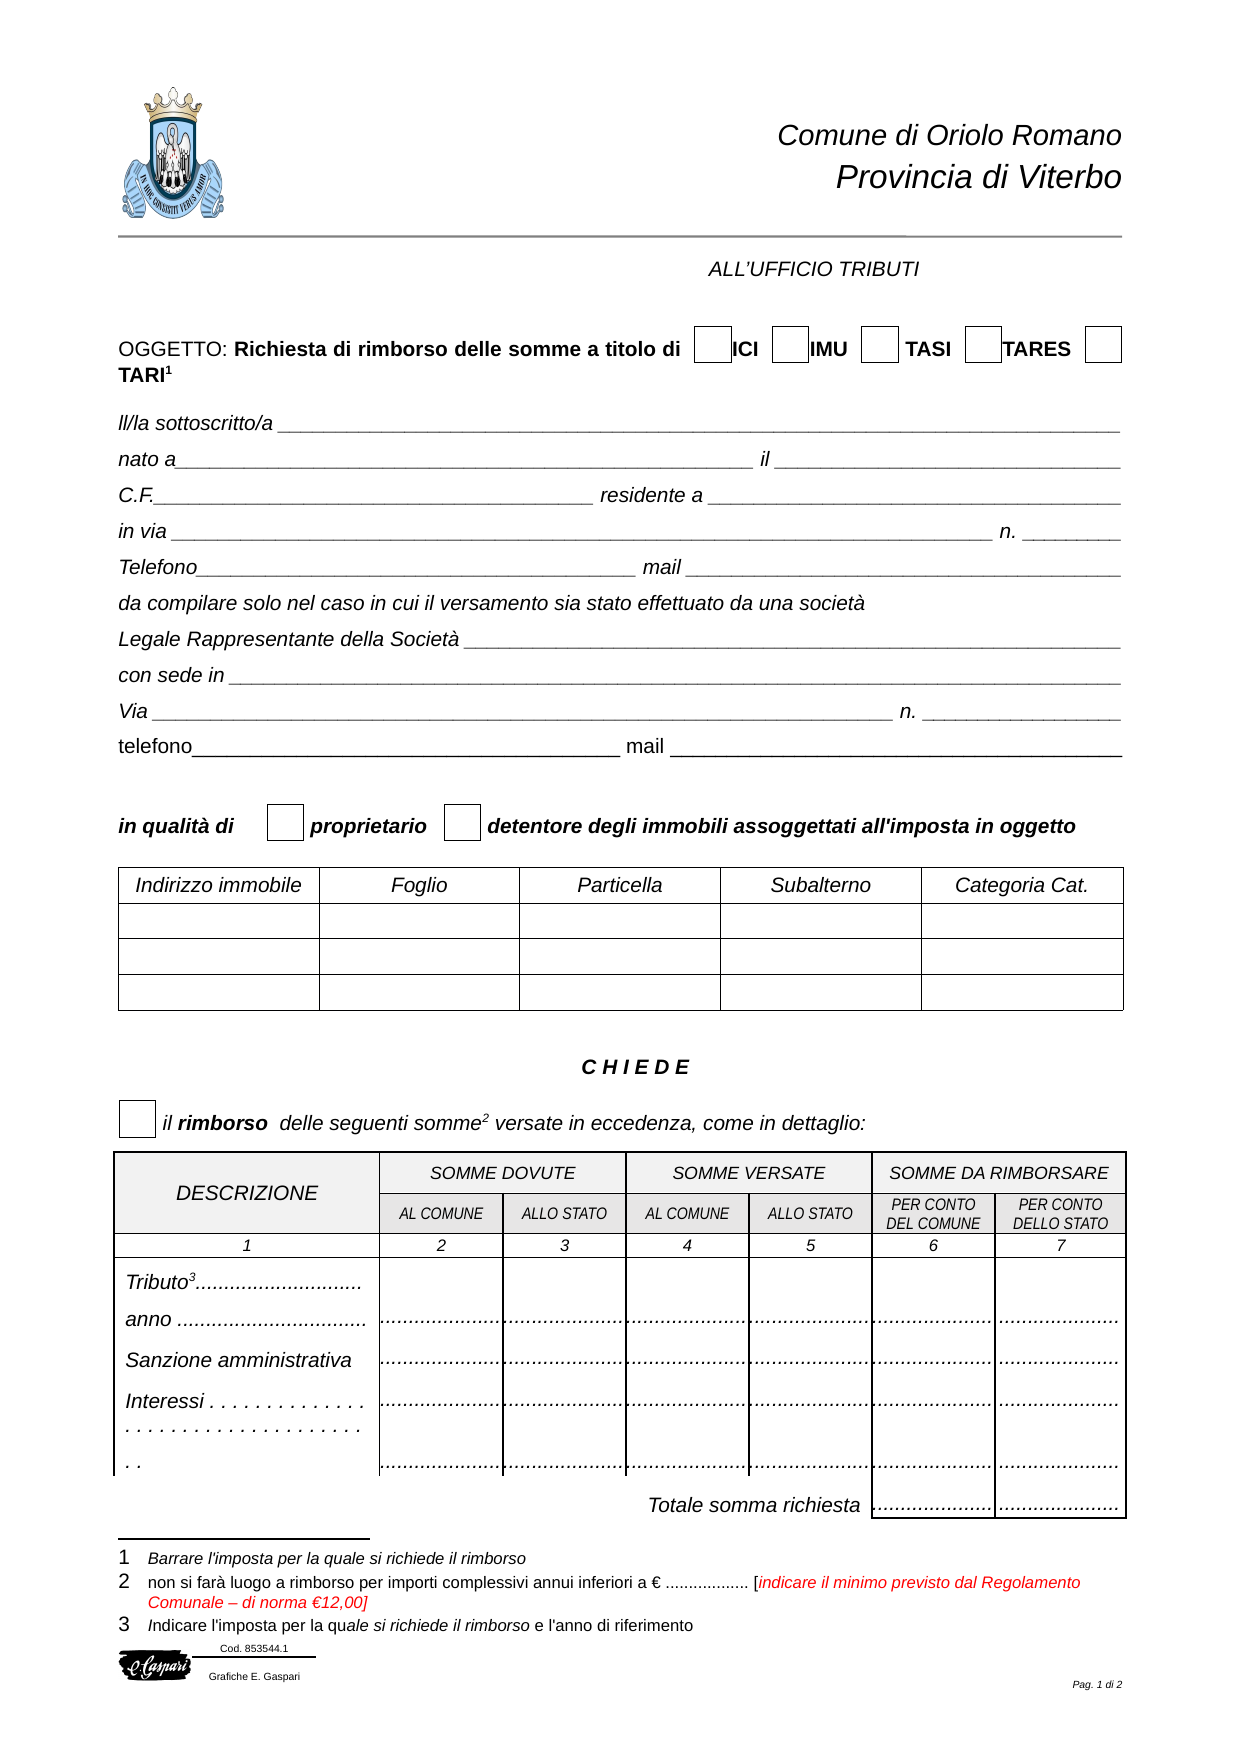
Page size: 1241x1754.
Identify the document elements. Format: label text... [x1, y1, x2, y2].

table_cell ALLO STATO [504, 1194, 625, 1233]
table_cell 7 [996, 1234, 1125, 1257]
table_cell [721, 975, 921, 1009]
table_cell [320, 904, 519, 938]
table_cell PER CONTO DEL COMUNE [873, 1194, 994, 1233]
picture [122, 87, 224, 219]
text il rimborso delle seguenti somme versate in eccedenza, come in dettaglio: [118, 1099, 1093, 1138]
table_cell [520, 975, 720, 1009]
table_cell ..................... [750, 1258, 871, 1331]
text non si farà luogo a rimborso per importi complessivi annui inferiori a € .................. [indicare il minimo previsto dal Regolamento Comunale – di norma €12,00] [118, 1569, 1122, 1612]
table_header SOMME VERSATE [627, 1153, 871, 1192]
table_cell ..................... [504, 1372, 625, 1413]
table_cell Sanzione amministrativa [115, 1331, 379, 1372]
table_header SOMME DA RIMBORSARE [873, 1153, 1125, 1192]
text Barrare l'imposta per la quale si richiede il rimborso [118, 1545, 1122, 1569]
text Provincia di Viterbo [224, 157, 1122, 195]
table_cell ..................... [996, 1476, 1125, 1517]
table_cell ..................... [627, 1258, 748, 1331]
table_cell ..................... [996, 1372, 1125, 1413]
table_cell ..................... [504, 1331, 625, 1372]
table_cell [320, 939, 519, 974]
text Comune di Oriolo Romano [224, 118, 1122, 152]
table_cell [922, 939, 1123, 974]
table_header DESCRIZIONE [115, 1153, 379, 1233]
table_cell ..................... [627, 1413, 748, 1476]
text C.F.______________________________________ residente a [118, 483, 1122, 507]
table_cell [922, 904, 1123, 938]
table_cell ..................... [504, 1413, 625, 1476]
table_cell [520, 904, 720, 938]
table_cell 6 [873, 1234, 994, 1257]
table_cell ..................... [380, 1258, 502, 1331]
text Via ________________________________________________________________ n. [118, 698, 1122, 722]
table_cell AL COMUNE [627, 1194, 748, 1233]
table_header Particella [520, 868, 720, 903]
text con sede in [118, 662, 1122, 686]
table_cell ..................... [504, 1258, 625, 1331]
text C H I E D E [118, 1054, 1122, 1078]
table_cell ..................... [873, 1413, 994, 1476]
table_cell ..................... [873, 1476, 994, 1517]
table_cell 1 [115, 1234, 379, 1257]
table_cell PER CONTO DELLO STATO [996, 1194, 1125, 1233]
table_cell ..................... [627, 1331, 748, 1372]
table_cell [119, 939, 319, 974]
table_cell . . . . . . . . . . . . . . . . . . . . . . . [115, 1413, 379, 1476]
text in qualità di proprietario detentore degli immobili assoggettati all'imposta in oggetto [118, 803, 1093, 841]
table_cell Interessi . . . . . . . . . . . . . . [115, 1372, 379, 1413]
text ALL’UFFICIO TRIBUTI [709, 257, 1122, 281]
table_header Categoria Cat. [922, 868, 1123, 903]
table_cell ..................... [750, 1413, 871, 1476]
table_cell ..................... [380, 1372, 502, 1413]
table_cell ..................... [873, 1258, 994, 1331]
table_cell [320, 975, 519, 1009]
table_cell ..................... [996, 1331, 1125, 1372]
table_cell [119, 904, 319, 938]
picture [118, 1649, 191, 1681]
table_cell Tributo............................. anno ................................. [115, 1258, 379, 1331]
table_cell ..................... [627, 1372, 748, 1413]
table_cell ALLO STATO [750, 1194, 871, 1233]
table_cell ..................... [750, 1331, 871, 1372]
table_cell 3 [504, 1234, 625, 1257]
table_cell Totale somma richiesta [114, 1476, 871, 1517]
table_cell [119, 975, 319, 1009]
table_cell 5 [750, 1234, 871, 1257]
table_cell ..................... [996, 1258, 1125, 1331]
table_cell [922, 975, 1123, 1009]
table_cell ..................... [380, 1413, 502, 1476]
text da compilare solo nel caso in cui il versamento sia stato effettuato da una società [118, 591, 1122, 614]
table_cell ..................... [873, 1331, 994, 1372]
table_header Indirizzo immobile [119, 868, 319, 903]
text nato a__________________________________________________ il [118, 447, 1122, 471]
table_cell 2 [380, 1234, 502, 1257]
table_cell ..................... [873, 1372, 994, 1413]
table_header Subalterno [721, 868, 921, 903]
text Telefono______________________________________ mail [118, 555, 1122, 579]
table_cell [721, 939, 921, 974]
table_cell [721, 904, 921, 938]
text in via _______________________________________________________________________ n. [118, 519, 1122, 543]
table_cell AL COMUNE [380, 1194, 502, 1233]
table_cell ..................... [750, 1372, 871, 1413]
table_cell ..................... [996, 1413, 1125, 1476]
table_cell ..................... [380, 1331, 502, 1372]
table_cell 4 [627, 1234, 748, 1257]
text Legale Rappresentante della Società [118, 627, 1122, 651]
text telefono_____________________________________ mail [118, 734, 1122, 758]
table_header SOMME DOVUTE [380, 1153, 625, 1192]
table_header Foglio [320, 868, 519, 903]
text OGGETTO: Richiesta di rimborso delle somme a titolo di ICI IMU TASI TARES TARI [118, 324, 1122, 387]
table_cell [520, 939, 720, 974]
text ll/la sottoscritto/a [118, 411, 1122, 435]
